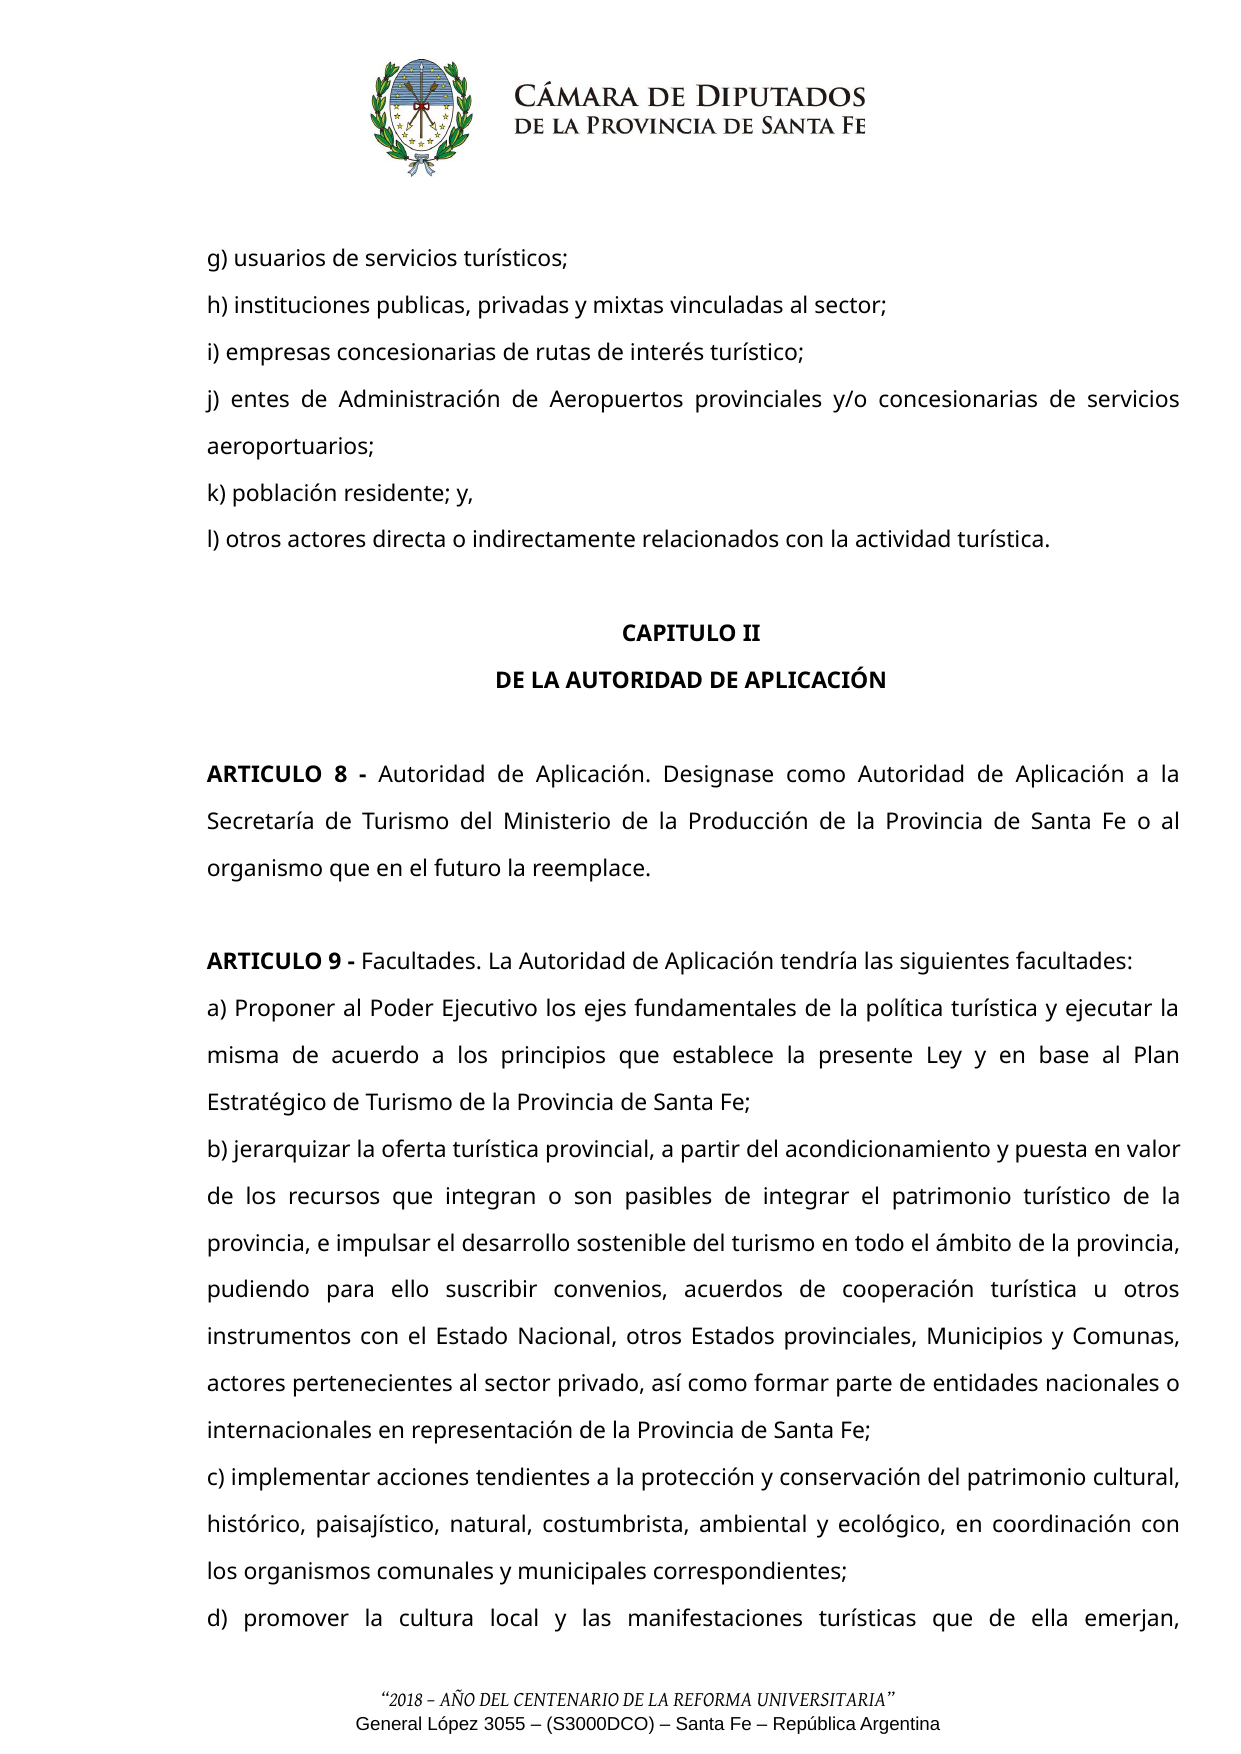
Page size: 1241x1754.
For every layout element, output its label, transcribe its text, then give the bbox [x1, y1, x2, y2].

text j) entes de Administración de Aeropuertos provinciales y/o concesionarias de servicios aeroportuarios; [207, 383, 1181, 461]
text h) instituciones publicas, privadas y mixtas vinculadas al sector; [207, 289, 1181, 320]
text CAPITULO II [207, 617, 1181, 648]
text DE LA AUTORIDAD DE APLICACIÓN [207, 664, 1181, 695]
text k) población residente; y, [207, 477, 1181, 508]
text g) usuarios de servicios turísticos; [207, 242, 1181, 273]
text i) empresas concesionarias de rutas de interés turístico; [207, 336, 1181, 367]
text b) jerarquizar la oferta turística provincial, a partir del acondicionamiento y puesta en valor de los recursos que integran o son pasibles de integrar el patrimonio turístico de la provincia, e impulsar el desarrollo sostenible del turismo en todo el ámbito de la provincia, pudiendo para ello suscribir convenios, acuerdos de cooperación turística u otros instrumentos con el Estado Nacional, otros Estados provinciales, Municipios y Comunas, actores pertenecientes al sector privado, así como formar parte de entidades nacionales o internacionales en representación de la Provincia de Santa Fe; [207, 1133, 1181, 1445]
text l) otros actores directa o indirectamente relacionados con la actividad turística. [207, 523, 1181, 555]
text ARTICULO 8 - Autoridad de Aplicación. Designase como Autoridad de Aplicación a la Secretaría de Turismo del Ministerio de la Producción de la Provincia de Santa Fe o al organismo que en el futuro la reemplace. [207, 758, 1181, 883]
text a) Proponer al Poder Ejecutivo los ejes fundamentales de la política turística y ejecutar la misma de acuerdo a los principios que establece la presente Ley y en base al Plan Estratégico de Turismo de la Provincia de Santa Fe; [207, 992, 1181, 1117]
text d) promover la cultura local y las manifestaciones turísticas que de ella emerjan, [207, 1602, 1181, 1633]
text ARTICULO 9 - Facultades. La Autoridad de Aplicación tendría las siguientes facultades: [207, 945, 1181, 977]
text c) implementar acciones tendientes a la protección y conservación del patrimonio cultural, histórico, paisajístico, natural, costumbrista, ambiental y ecológico, en coordinación con los organismos comunales y municipales correspondientes; [207, 1461, 1181, 1586]
picture [370, 59, 866, 181]
